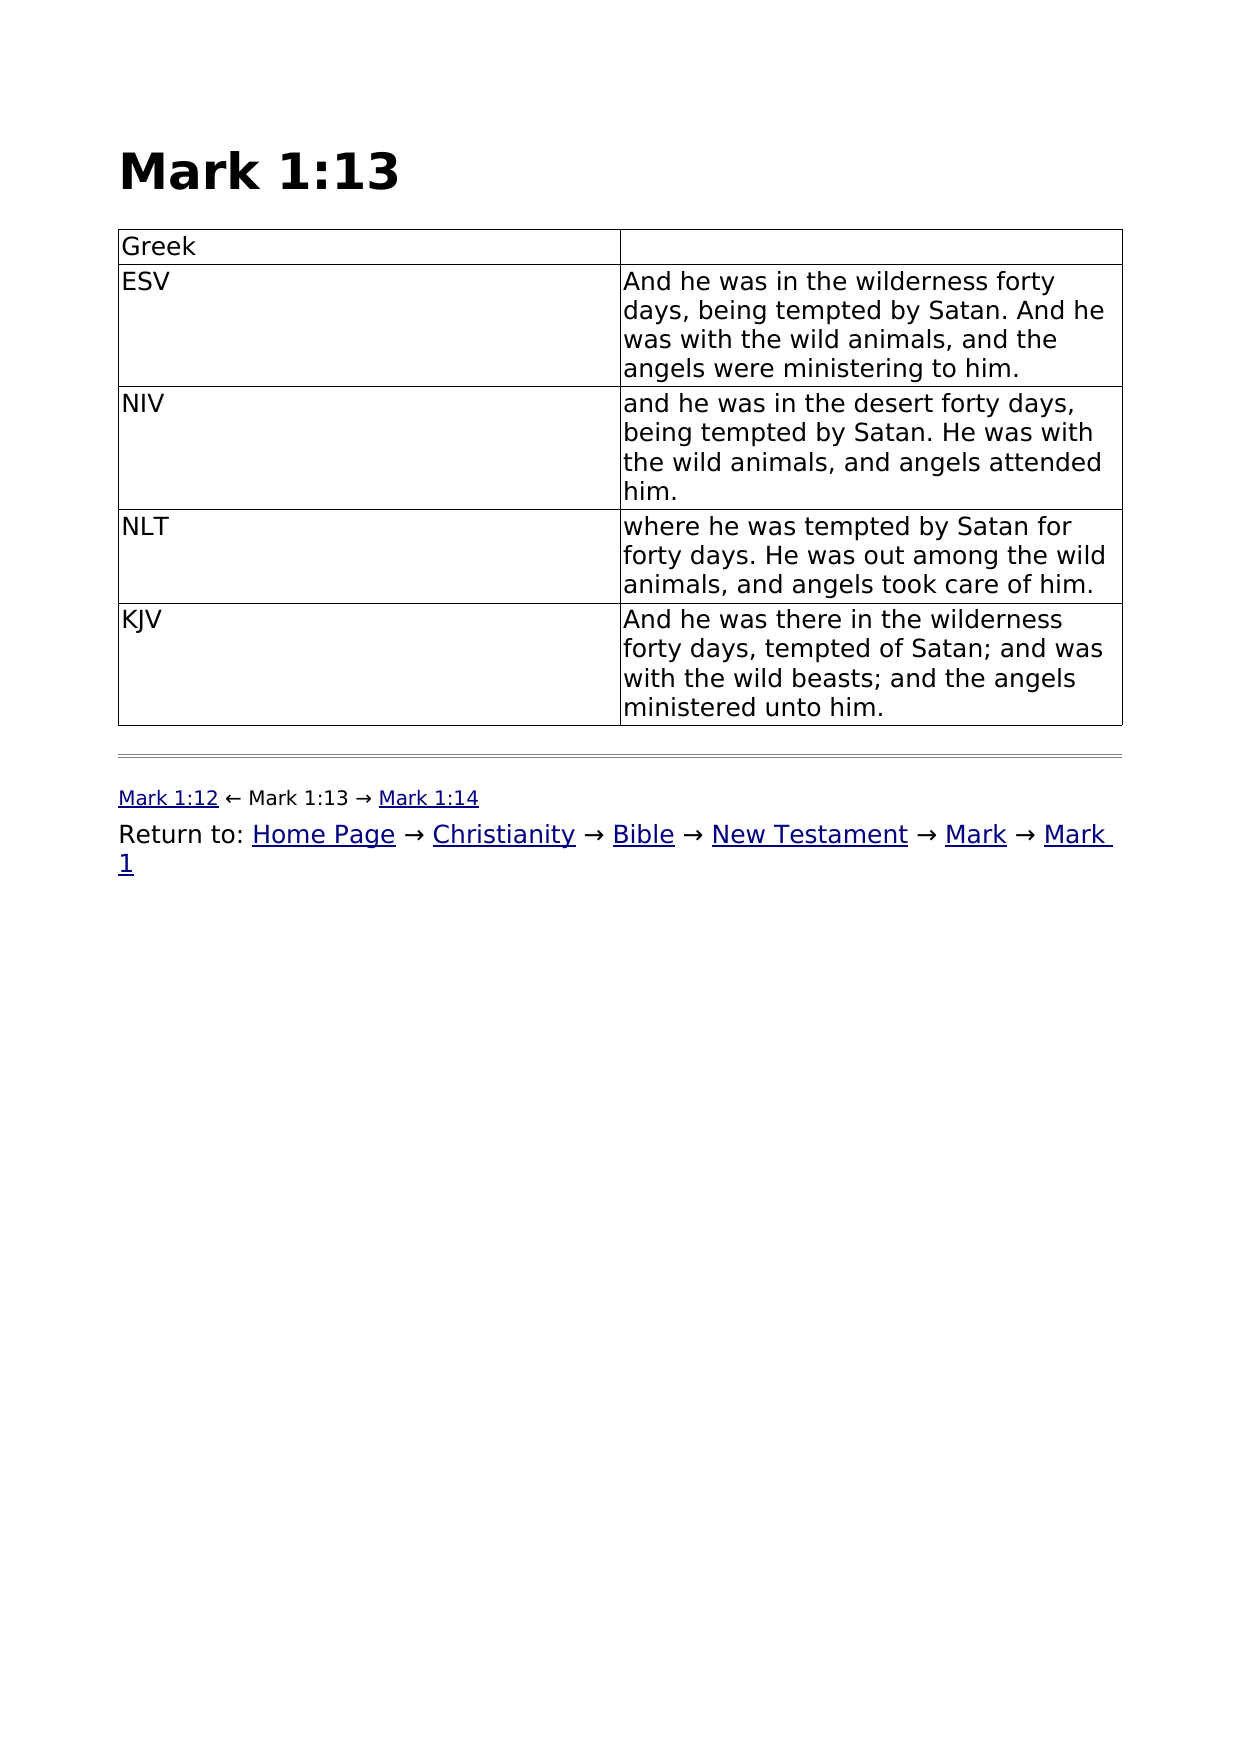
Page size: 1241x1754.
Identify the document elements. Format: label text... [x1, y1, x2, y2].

table_cell NIV [119, 387, 620, 509]
table_cell KJV [119, 604, 620, 725]
table_header [621, 230, 1122, 264]
text Mark 1:12 ← Mark 1:13 → Mark 1:14 [118, 786, 1122, 820]
table_cell ESV [119, 265, 620, 386]
table_cell NLT [119, 510, 620, 602]
table_cell where he was tempted by Satan for forty days. He was out among the wild animals, and angels took care of him. [621, 510, 1122, 602]
table_cell And he was there in the wilderness forty days, tempted of Satan; and was with the wild beasts; and the angels ministered unto him. [621, 604, 1122, 725]
table_cell and he was in the desert forty days, being tempted by Satan. He was with the wild animals, and angels attended him. [621, 387, 1122, 509]
table_cell And he was in the wilderness forty days, being tempted by Satan. And he was with the wild animals, and the angels were ministering to him. [621, 265, 1122, 386]
table_header Greek [119, 230, 620, 264]
text Return to: Home Page → Christianity → Bible → New Testament → Mark → Mark 1 [118, 820, 1122, 879]
subtitle Mark 1:13 [118, 143, 1122, 201]
